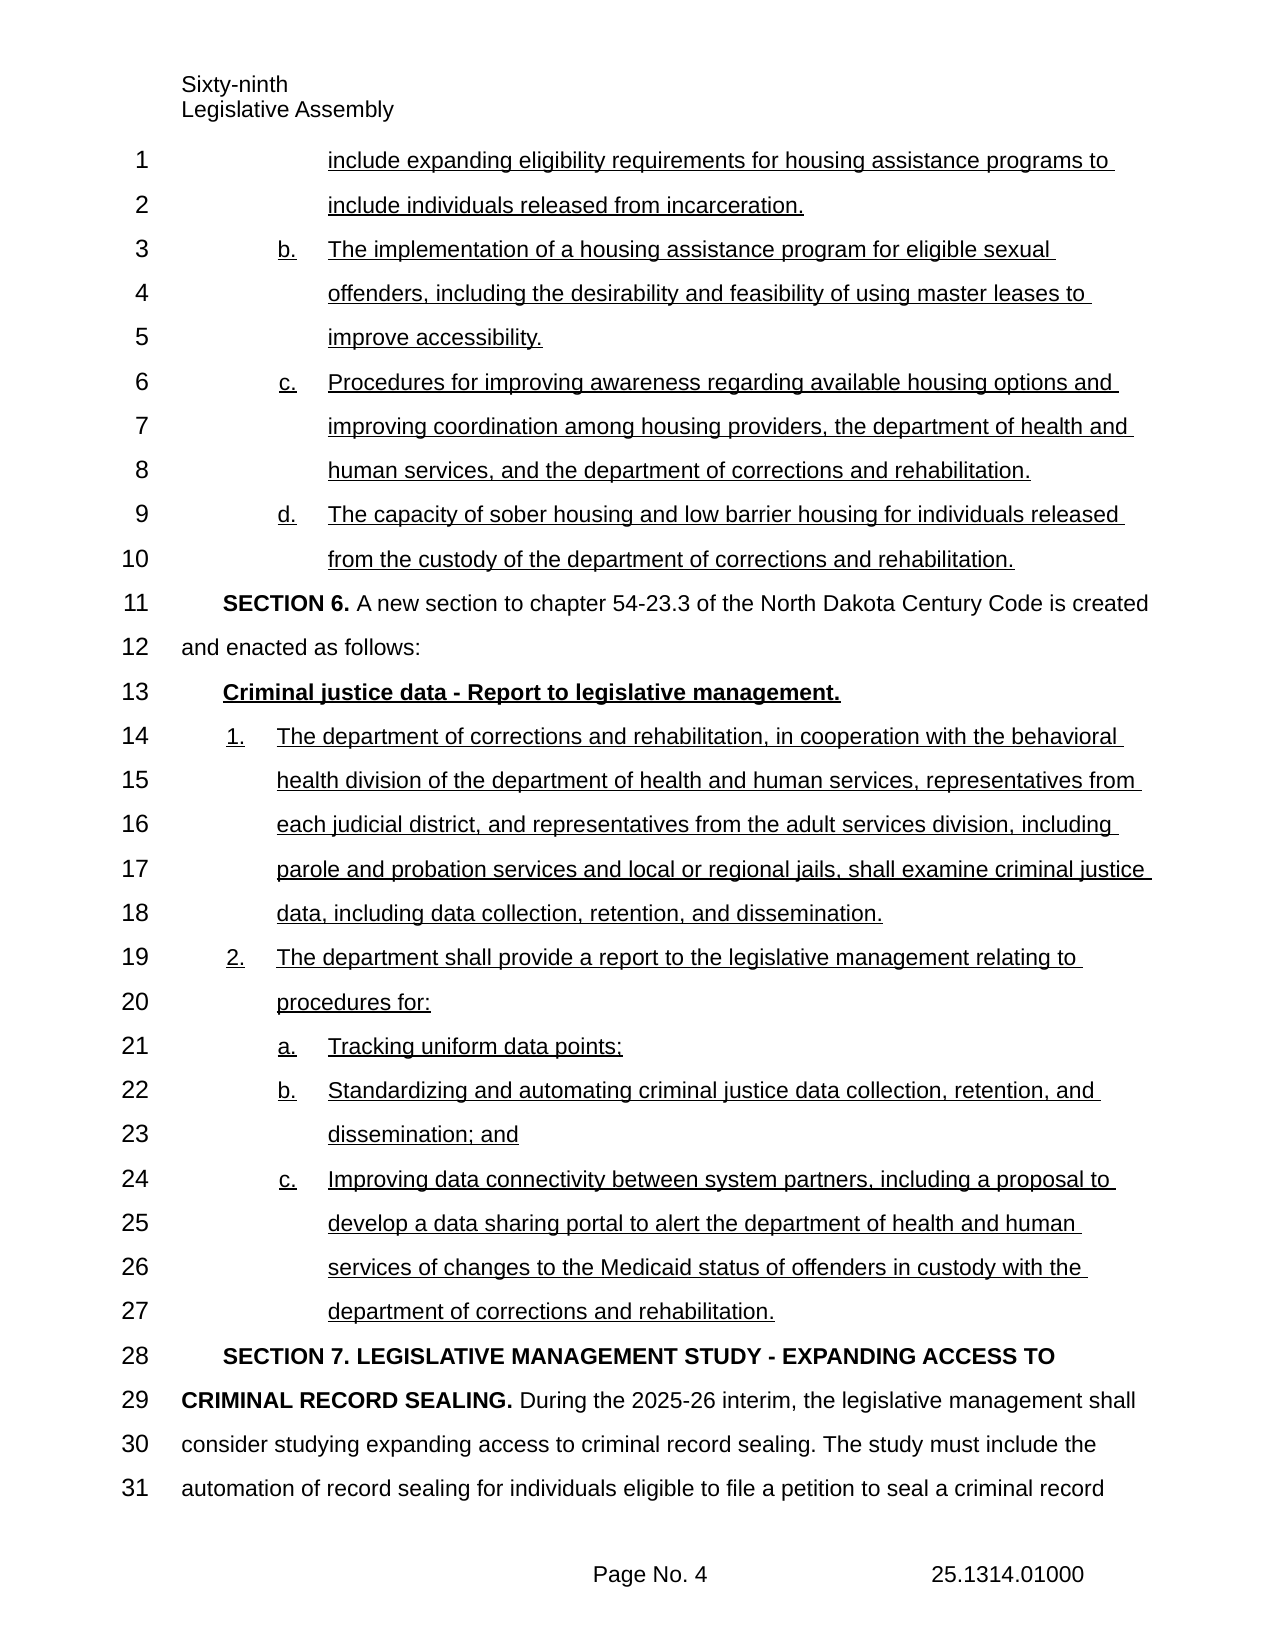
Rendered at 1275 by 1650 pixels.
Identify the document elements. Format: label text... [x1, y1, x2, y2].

text SECTION 7. LEGISLATIVE MANAGEMENT STUDY ‑ EXPANDING ACCESS TO CRIMINAL RECORD SEALING. During the 2025-26 interim, the legislative management shall consider studying expanding access to criminal record sealing. The study must include the automation of record sealing for individuals eligible to file a petition to seal a criminal record [181, 1329, 1154, 1506]
text b. Standardizing and automating criminal justice data collection, retention, and dissemination; and [181, 1063, 1154, 1152]
text SECTION 6. A new section to chapter 54‑23.3 of the North Dakota Century Code is created and enacted as follows: [181, 576, 1154, 664]
text 1. The department of corrections and rehabilitation, in cooperation with the behavioral health division of the department of health and human services, representatives from each judicial district, and representatives from the adult services division, including parole and probation services and local or regional jails, shall examine criminal justice data, including data collection, retention, and dissemination. [181, 709, 1154, 930]
text include expanding eligibility requirements for housing assistance programs to include individuals released from incarceration. [181, 133, 1154, 222]
text c. Procedures for improving awareness regarding available housing options and improving coordination among housing providers, the department of health and human services, and the department of corrections and rehabilitation. [181, 355, 1154, 487]
text a. Tracking uniform data points; [181, 1019, 1154, 1063]
subtitle Criminal justice data - Report to legislative management. [181, 664, 1154, 709]
text b. The implementation of a housing assistance program for eligible sexual offenders, including the desirability and feasibility of using master leases to improve accessibility. [181, 222, 1154, 355]
text 2. The department shall provide a report to the legislative management relating to procedures for: [181, 930, 1154, 1019]
text c. Improving data connectivity between system partners, including a proposal to develop a data sharing portal to alert the department of health and human services of changes to the Medicaid status of offenders in custody with the department of corrections and rehabilitation. [181, 1152, 1154, 1329]
text d. The capacity of sober housing and low barrier housing for individuals released from the custody of the department of corrections and rehabilitation. [181, 487, 1154, 576]
